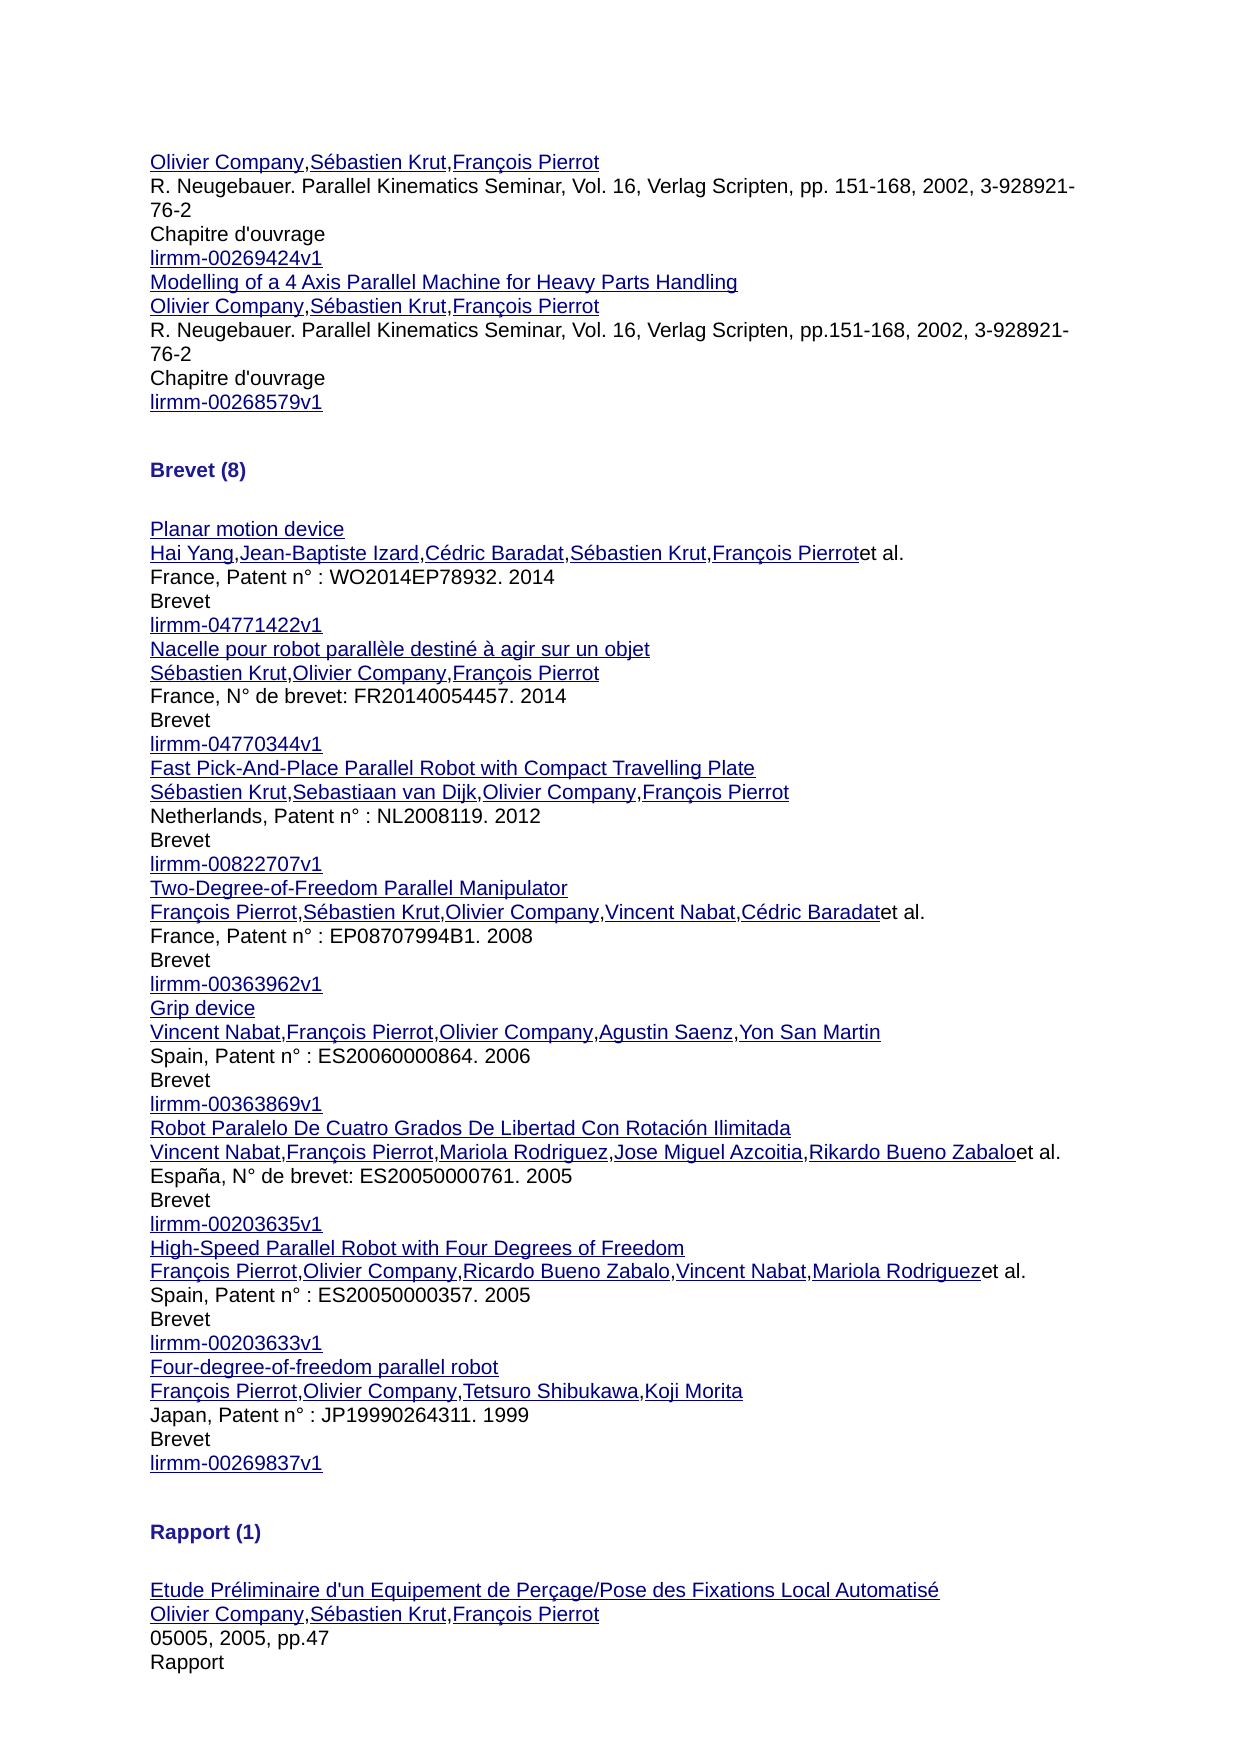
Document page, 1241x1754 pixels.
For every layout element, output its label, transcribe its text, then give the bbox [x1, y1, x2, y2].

table_cell Two-Degree-of-Freedom Parallel Manipulator François Pierrot,Sébastien Krut,Olivier Company,Vincent Nabat,Cédric Baradatet al. France, Patent n° : EP08707994B1. 2008 Brevet lirmm-00363962v1 [150, 876, 1090, 996]
table_cell Nacelle pour robot parallèle destiné à agir sur un objet Sébastien Krut,Olivier Company,François Pierrot France, N° de brevet: FR20140054457. 2014 Brevet lirmm-04770344v1 [150, 636, 1090, 756]
subtitle Rapport (1) [150, 1520, 1090, 1544]
table_cell Olivier Company,Sébastien Krut,François Pierrot R. Neugebauer. Parallel Kinematics Seminar, Vol. 16, Verlag Scripten, pp. 151-168, 2002, 3-928921-76-2 Chapitre d'ouvrage lirmm-00269424v1 [150, 150, 1090, 270]
table_cell Grip device Vincent Nabat,François Pierrot,Olivier Company,Agustin Saenz,Yon San Martin Spain, Patent n° : ES20060000864. 2006 Brevet lirmm-00363869v1 [150, 996, 1090, 1116]
subtitle Brevet (8) [150, 458, 1090, 482]
table_cell High-Speed Parallel Robot with Four Degrees of Freedom François Pierrot,Olivier Company,Ricardo Bueno Zabalo,Vincent Nabat,Mariola Rodriguezet al. Spain, Patent n° : ES20050000357. 2005 Brevet lirmm-00203633v1 [150, 1235, 1090, 1355]
table_cell Robot Paralelo De Cuatro Grados De Libertad Con Rotación Ilimitada Vincent Nabat,François Pierrot,Mariola Rodriguez,Jose Miguel Azcoitia,Rikardo Bueno Zabaloet al. España, N° de brevet: ES20050000761. 2005 Brevet lirmm-00203635v1 [150, 1116, 1090, 1235]
table_header Planar motion device Hai Yang,Jean-Baptiste Izard,Cédric Baradat,Sébastien Krut,François Pierrotet al. France, Patent n° : WO2014EP78932. 2014 Brevet lirmm-04771422v1 [150, 517, 1090, 636]
table_header Etude Préliminaire d'un Equipement de Perçage/Pose des Fixations Local Automatisé Olivier Company,Sébastien Krut,François Pierrot 05005, 2005, pp.47 Rapport [150, 1578, 1090, 1674]
table_cell Four-degree-of-freedom parallel robot François Pierrot,Olivier Company,Tetsuro Shibukawa,Koji Morita Japan, Patent n° : JP19990264311. 1999 Brevet lirmm-00269837v1 [150, 1355, 1090, 1475]
table_cell Modelling of a 4 Axis Parallel Machine for Heavy Parts Handling Olivier Company,Sébastien Krut,François Pierrot R. Neugebauer. Parallel Kinematics Seminar, Vol. 16, Verlag Scripten, pp.151-168, 2002, 3-928921-76-2 Chapitre d'ouvrage lirmm-00268579v1 [150, 270, 1090, 413]
table_cell Fast Pick-And-Place Parallel Robot with Compact Travelling Plate Sébastien Krut,Sebastiaan van Dijk,Olivier Company,François Pierrot Netherlands, Patent n° : NL2008119. 2012 Brevet lirmm-00822707v1 [150, 756, 1090, 876]
